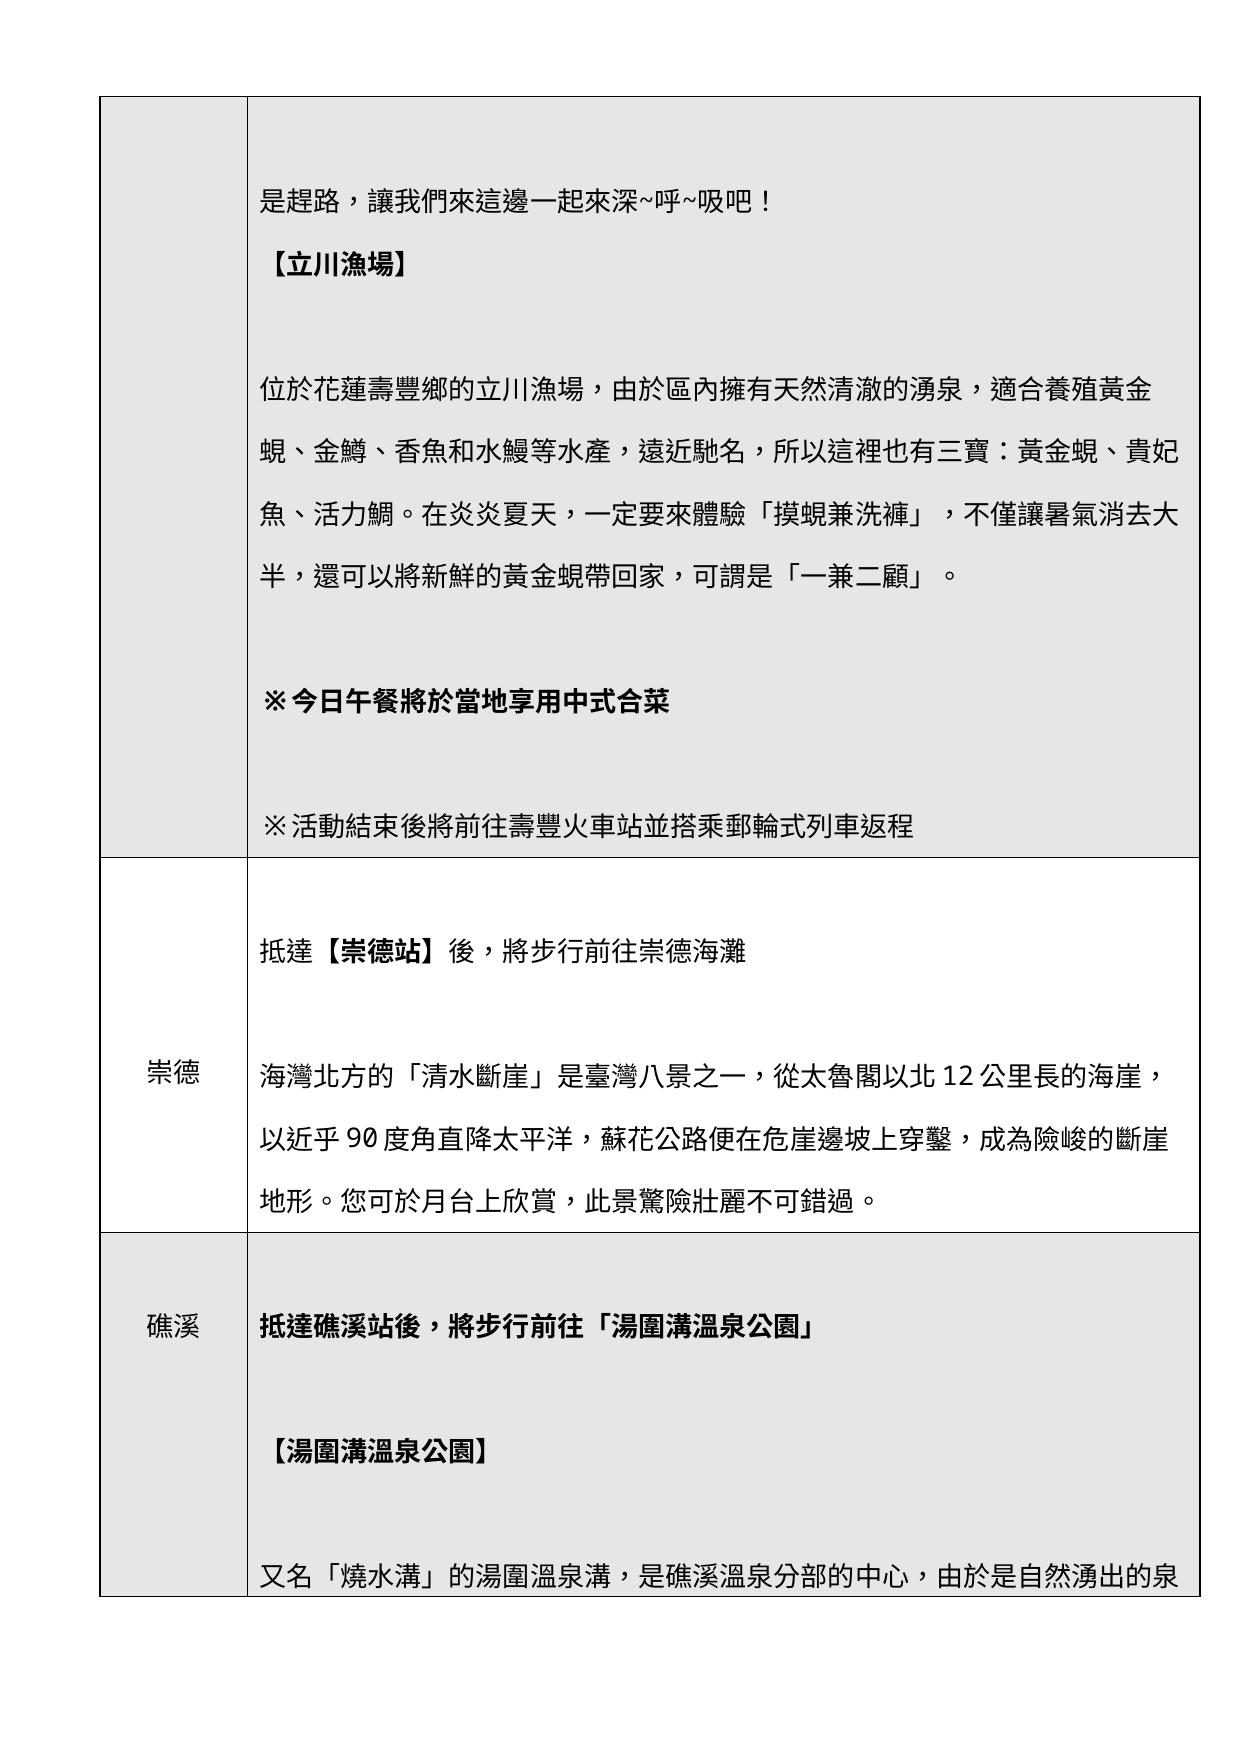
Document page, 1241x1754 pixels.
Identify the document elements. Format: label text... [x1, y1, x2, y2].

table_cell 抵達【崇德站】後，將步行前往崇德海灘 海灣北方的「清水斷崖」是臺灣八景之一，從太魯閣以北12公里長的海崖，以近乎90度角直降太平洋，蘇花公路便在危崖邊坡上穿鑿，成為險峻的斷崖地形。您可於月台上欣賞，此景驚險壯麗不可錯過。 [248, 858, 1199, 1232]
table_cell 是趕路，讓我們來這邊一起來深~呼~吸吧！ 【立川漁場】 位於花蓮壽豐鄉的立川漁場，由於區內擁有天然清澈的湧泉，適合養殖黃金蜆、金鱒、香魚和水鰻等水產，遠近馳名，所以這裡也有三寶：黃金蜆、貴妃魚、活力鯛。在炎炎夏天，一定要來體驗「摸蜆兼洗褲」，不僅讓暑氣消去大半，還可以將新鮮的黃金蜆帶回家，可謂是「一兼二顧」。 ※今日午餐將於當地享用中式合菜 ※活動結束後將前往壽豐火車站並搭乘郵輪式列車返程 [248, 97, 1199, 857]
table_cell 抵達礁溪站後，將步行前往「湯圍溝溫泉公園」 【湯圍溝溫泉公園】 又名「燒水溝」的湯圍溫泉溝，是礁溪溫泉分部的中心，由於是自然湧出的泉 [248, 1233, 1199, 1596]
table_cell 崇德 [101, 858, 247, 1232]
table_cell 礁溪 [101, 1233, 247, 1596]
table_cell [101, 97, 247, 857]
